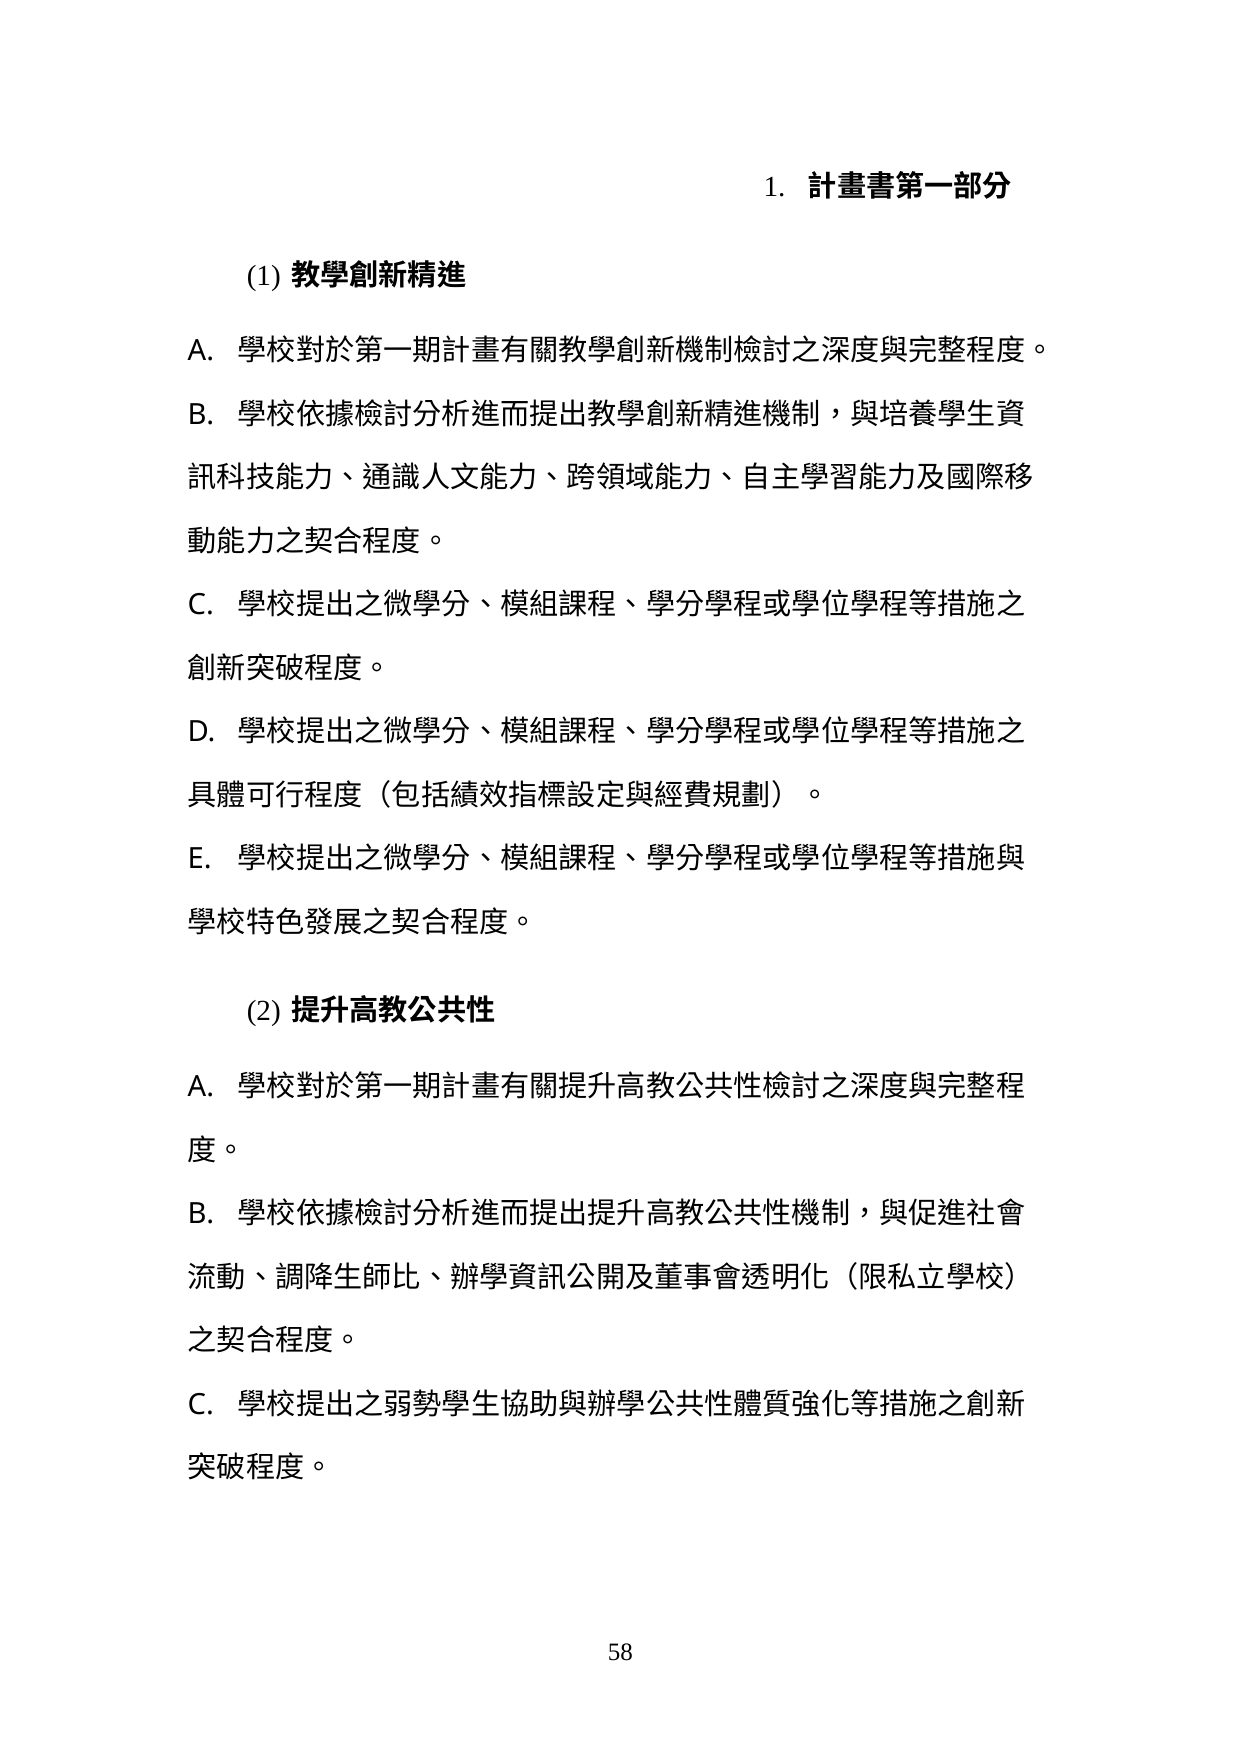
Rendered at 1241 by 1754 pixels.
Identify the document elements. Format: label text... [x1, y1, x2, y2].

subtitle 學校提出之弱勢學生協助與辦學公共性體質強化等措施之創新突破程度。 [187, 1380, 1053, 1486]
subtitle 計畫書第一部分 [763, 163, 1053, 205]
subtitle 學校依據檢討分析進而提出提升高教公共性機制，與促進社會流動、調降生師比、辦學資訊公開及董事會透明化（限私立學校）之契合程度。 [187, 1190, 1053, 1359]
subtitle 教學創新精進 [247, 251, 1053, 293]
subtitle 學校提出之微學分、模組課程、學分學程或學位學程等措施之創新突破程度。 [187, 581, 1053, 687]
subtitle 學校提出之微學分、模組課程、學分學程或學位學程等措施之具體可行程度（包括績效指標設定與經費規劃）。 [187, 708, 1053, 814]
subtitle 提升高教公共性 [247, 987, 1053, 1029]
subtitle 學校依據檢討分析進而提出教學創新精進機制，與培養學生資訊科技能力、通識人文能力、跨領域能力、自主學習能力及國際移動能力之契合程度。 [187, 391, 1053, 560]
subtitle 學校提出之微學分、模組課程、學分學程或學位學程等措施與學校特色發展之契合程度。 [187, 835, 1053, 941]
subtitle 學校對於第一期計畫有關提升高教公共性檢討之深度與完整程度。 [187, 1063, 1053, 1169]
subtitle 學校對於第一期計畫有關教學創新機制檢討之深度與完整程度。 [187, 327, 1053, 369]
